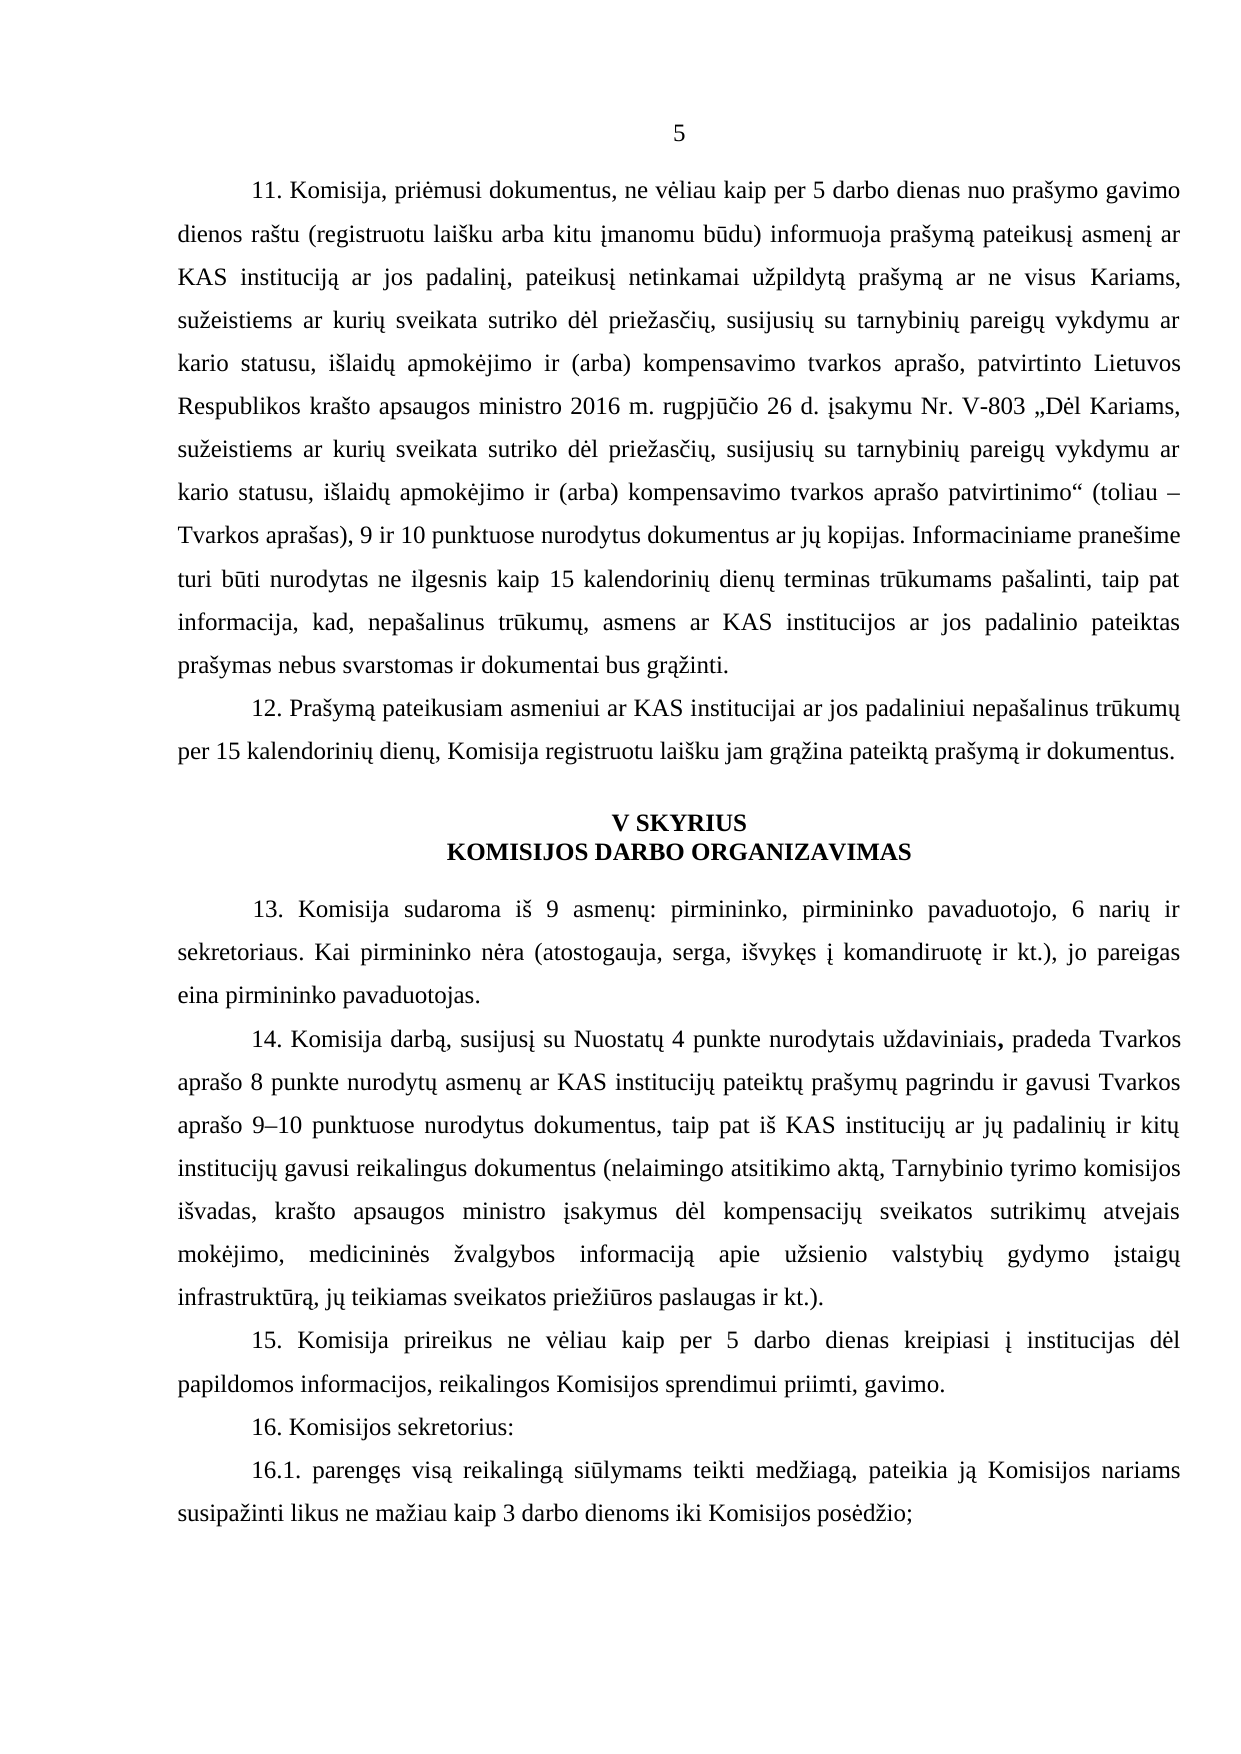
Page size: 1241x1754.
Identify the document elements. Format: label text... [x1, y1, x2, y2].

text KOMISIJOS DARBO ORGANIZAVIMAS [177, 837, 1181, 866]
text V SKYRIUS [177, 808, 1181, 837]
text 15. Komisija prireikus ne vėliau kaip per 5 darbo dienas kreipiasi į institucijas dėl papildomos informacijos, reikalingos Komisijos sprendimui priimti, gavimo. [177, 1326, 1181, 1397]
text 12. Prašymą pateikusiam asmeniui ar KAS institucijai ar jos padaliniui nepašalinus trūkumų per 15 kalendorinių dienų, Komisija registruotu laišku jam grąžina pateiktą prašymą ir dokumentus. [177, 693, 1181, 765]
text 16.1. parengęs visą reikalingą siūlymams teikti medžiagą, pateikia ją Komisijos nariams susipažinti likus ne mažiau kaip 3 darbo dienoms iki Komisijos posėdžio; [177, 1455, 1181, 1527]
text 16. Komisijos sekretorius: [177, 1412, 1181, 1441]
text 14. Komisija darbą, susijusį su Nuostatų 4 punkte nurodytais uždaviniais, pradeda Tvarkos aprašo 8 punkte nurodytų asmenų ar KAS institucijų pateiktų prašymų pagrindu ir gavusi Tvarkos aprašo 9–10 punktuose nurodytus dokumentus, taip pat iš KAS institucijų ar jų padalinių ir kitų institucijų gavusi reikalingus dokumentus (nelaimingo atsitikimo aktą, Tarnybinio tyrimo komisijos išvadas, krašto apsaugos ministro įsakymus dėl kompensacijų sveikatos sutrikimų atvejais mokėjimo, medicininės žvalgybos informaciją apie užsienio valstybių gydymo įstaigų infrastruktūrą, jų teikiamas sveikatos priežiūros paslaugas ir kt.). [177, 1024, 1181, 1311]
text 13. Komisija sudaroma iš 9 asmenų: pirmininko, pirmininko pavaduotojo, 6 narių ir sekretoriaus. Kai pirmininko nėra (atostogauja, serga, išvykęs į komandiruotę ir kt.), jo pareigas eina pirmininko pavaduotojas. [177, 894, 1181, 1009]
text 11. Komisija, priėmusi dokumentus, ne vėliau kaip per 5 darbo dienas nuo prašymo gavimo dienos raštu (registruotu laišku arba kitu įmanomu būdu) informuoja prašymą pateikusį asmenį ar KAS instituciją ar jos padalinį, pateikusį netinkamai užpildytą prašymą ar ne visus Kariams, sužeistiems ar kurių sveikata sutriko dėl priežasčių, susijusių su tarnybinių pareigų vykdymu ar kario statusu, išlaidų apmokėjimo ir (arba) kompensavimo tvarkos aprašo, patvirtinto Lietuvos Respublikos krašto apsaugos ministro 2016 m. rugpjūčio 26 d. įsakymu Nr. V-803 „Dėl Kariams, sužeistiems ar kurių sveikata sutriko dėl priežasčių, susijusių su tarnybinių pareigų vykdymu ar kario statusu, išlaidų apmokėjimo ir (arba) kompensavimo tvarkos aprašo patvirtinimo“ (toliau – Tvarkos aprašas), 9 ir 10 punktuose nurodytus dokumentus ar jų kopijas. Informaciniame pranešime turi būti nurodytas ne ilgesnis kaip 15 kalendorinių dienų terminas trūkumams pašalinti, taip pat informacija, kad, nepašalinus trūkumų, asmens ar KAS institucijos ar jos padalinio pateiktas prašymas nebus svarstomas ir dokumentai bus grąžinti. [177, 176, 1181, 679]
